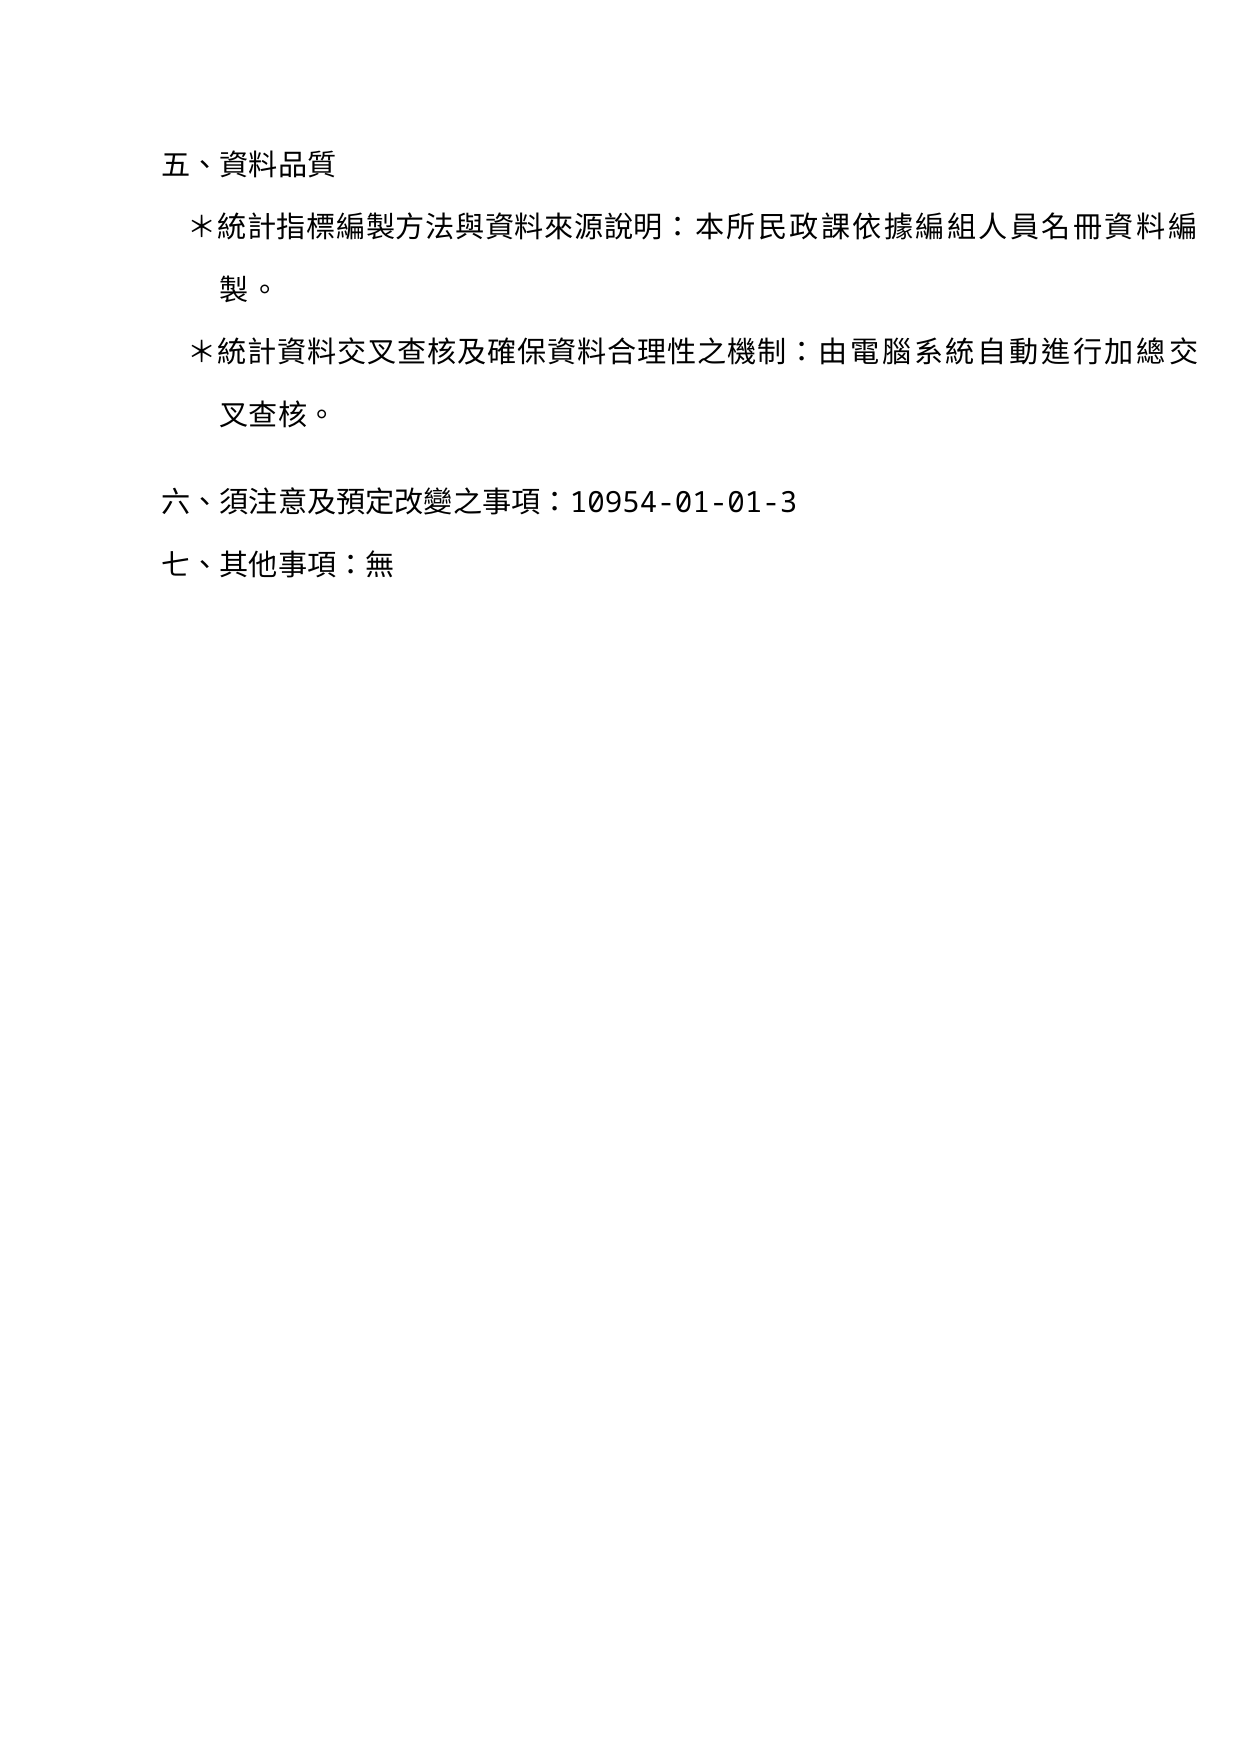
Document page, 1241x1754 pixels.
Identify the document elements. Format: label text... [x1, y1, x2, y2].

table_header 五、資料品質 ＊統計指標編製方法與資料來源說明：本所民政課依據編組人員名冊資料編製。 ＊統計資料交叉查核及確保資料合理性之機制：由電腦系統自動進行加總交叉查核。 六、須注意及預定改變之事項：10954-01-01-3 七、其他事項：無 [150, 96, 1209, 583]
